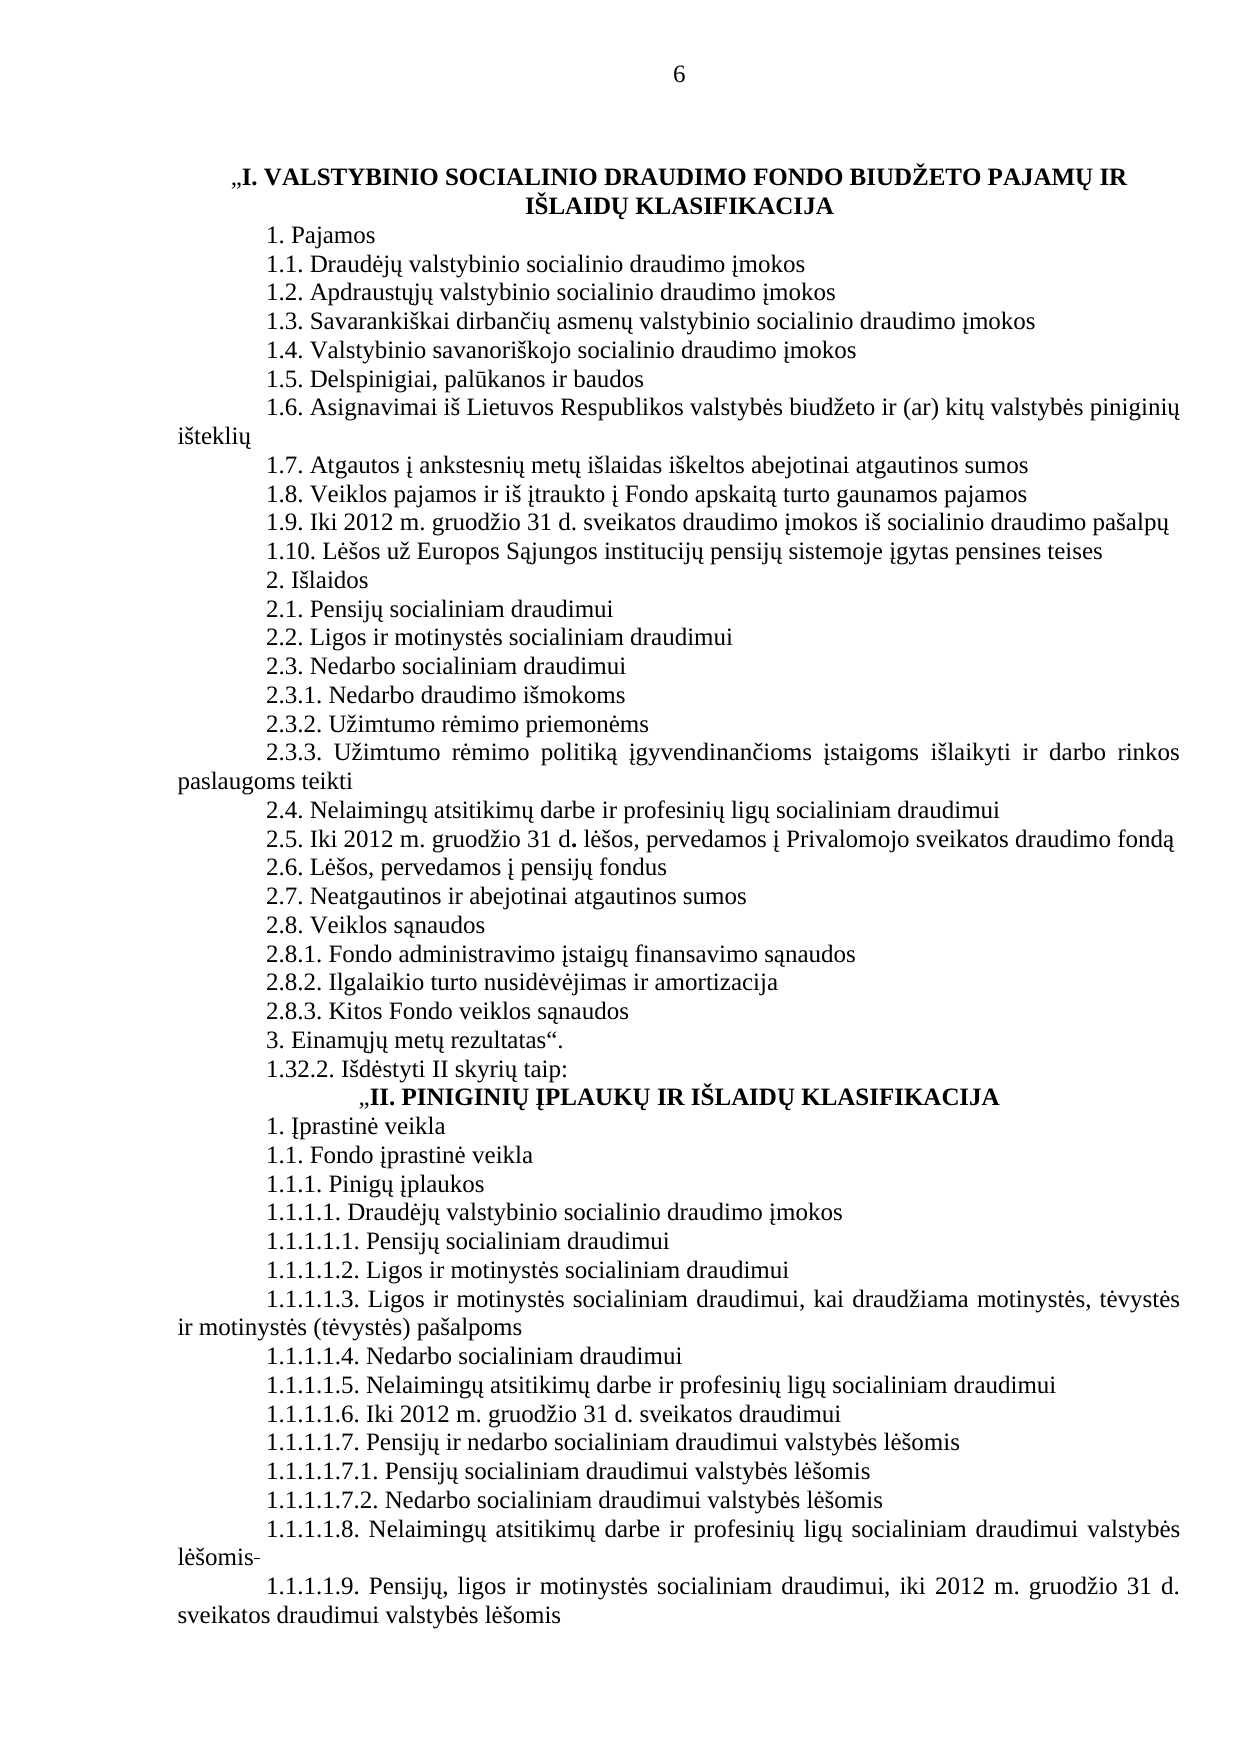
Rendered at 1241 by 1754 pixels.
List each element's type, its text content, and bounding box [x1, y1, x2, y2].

text 1.1.1.1.5. Nelaimingų atsitikimų darbe ir profesinių ligų socialiniam draudimui [177, 1370, 1181, 1399]
text 1.1.1.1.3. Ligos ir motinystės socialiniam draudimui, kai draudžiama motinystės, tėvystės ir motinystės (tėvystės) pašalpoms [177, 1284, 1181, 1341]
text 2.8.2. Ilgalaikio turto nusidėvėjimas ir amortizacija [177, 967, 1181, 996]
text 1.6. Asignavimai iš Lietuvos Respublikos valstybės biudžeto ir (ar) kitų valstybės piniginių išteklių [177, 392, 1181, 450]
text 2.8.3. Kitos Fondo veiklos sąnaudos [177, 996, 1181, 1025]
text 2.5. Iki 2012 m. gruodžio 31 d. lėšos, pervedamos į Privalomojo sveikatos draudimo fondą [177, 824, 1181, 852]
text 1.3. Savarankiškai dirbančių asmenų valstybinio socialinio draudimo įmokos [177, 306, 1181, 335]
text 1.1.1.1. Draudėjų valstybinio socialinio draudimo įmokos [177, 1197, 1181, 1226]
text 1.1. Draudėjų valstybinio socialinio draudimo įmokos [177, 249, 1181, 277]
text 1.1.1.1.6. Iki 2012 m. gruodžio 31 d. sveikatos draudimui [177, 1399, 1181, 1427]
text 2.4. Nelaimingų atsitikimų darbe ir profesinių ligų socialiniam draudimui [177, 795, 1181, 824]
text 2.3.3. Užimtumo rėmimo politiką įgyvendinančioms įstaigoms išlaikyti ir darbo rinkos paslaugoms teikti [177, 737, 1181, 795]
text 1.1.1.1.2. Ligos ir motinystės socialiniam draudimui [177, 1255, 1181, 1284]
text „II. PINIGINIŲ ĮPLAUKŲ IR IŠLAIDŲ KLASIFIKACIJA [177, 1082, 1181, 1111]
text 1.1.1.1.7. Pensijų ir nedarbo socialiniam draudimui valstybės lėšomis [177, 1427, 1181, 1456]
text 3. Einamųjų metų rezultatas“. [177, 1025, 1181, 1054]
text 2.1. Pensijų socialiniam draudimui [177, 594, 1181, 622]
text 1.1. Fondo įprastinė veikla [177, 1140, 1181, 1169]
text 2.3.2. Užimtumo rėmimo priemonėms [177, 709, 1181, 737]
text 2.7. Neatgautinos ir abejotinai atgautinos sumos [177, 881, 1181, 910]
text 1.2. Apdraustųjų valstybinio socialinio draudimo įmokos [177, 277, 1181, 306]
text 1.10. Lėšos už Europos Sąjungos institucijų pensijų sistemoje įgytas pensines teises [177, 536, 1181, 565]
text 1.1.1.1.1. Pensijų socialiniam draudimui [177, 1226, 1181, 1255]
text 2.3. Nedarbo socialiniam draudimui [177, 651, 1181, 680]
text 1.1.1.1.7.1. Pensijų socialiniam draudimui valstybės lėšomis [177, 1456, 1181, 1485]
text 1. Pajamos [177, 220, 1181, 249]
text 1.1.1.1.4. Nedarbo socialiniam draudimui [177, 1341, 1181, 1370]
text 1.8. Veiklos pajamos ir iš įtraukto į Fondo apskaitą turto gaunamos pajamos [177, 479, 1181, 507]
text 1.1.1.1.7.2. Nedarbo socialiniam draudimui valstybės lėšomis [177, 1485, 1181, 1514]
text 1. Įprastinė veikla [177, 1111, 1181, 1140]
text 2.3.1. Nedarbo draudimo išmokoms [177, 680, 1181, 709]
text 1.7. Atgautos į ankstesnių metų išlaidas iškeltos abejotinai atgautinos sumos [177, 450, 1181, 479]
text 2.6. Lėšos, pervedamos į pensijų fondus [177, 852, 1181, 881]
text 1.1.1.1.8. Nelaimingų atsitikimų darbe ir profesinių ligų socialiniam draudimui valstybės lėšomis [177, 1514, 1181, 1571]
text 1.1.1. Pinigų įplaukos [177, 1169, 1181, 1197]
text 1.1.1.1.9. Pensijų, ligos ir motinystės socialiniam draudimui, iki 2012 m. gruodžio 31 d. sveikatos draudimui valstybės lėšomis [177, 1571, 1181, 1629]
text 1.32.2. Išdėstyti II skyrių taip: [177, 1054, 1181, 1082]
text 1.9. Iki 2012 m. gruodžio 31 d. sveikatos draudimo įmokos iš socialinio draudimo pašalpų [177, 507, 1181, 536]
text 1.4. Valstybinio savanoriškojo socialinio draudimo įmokos [177, 335, 1181, 364]
text 2. Išlaidos [177, 565, 1181, 594]
text 2.8. Veiklos sąnaudos [177, 910, 1181, 939]
text 2.2. Ligos ir motinystės socialiniam draudimui [177, 622, 1181, 651]
text 1.5. Delspinigiai, palūkanos ir baudos [177, 364, 1181, 392]
text „I. Valstybinio socialinio draudimo fondo biudžeto pajamų ir išlaidų klasifikacija [177, 162, 1181, 220]
text 2.8.1. Fondo administravimo įstaigų finansavimo sąnaudos [177, 939, 1181, 967]
